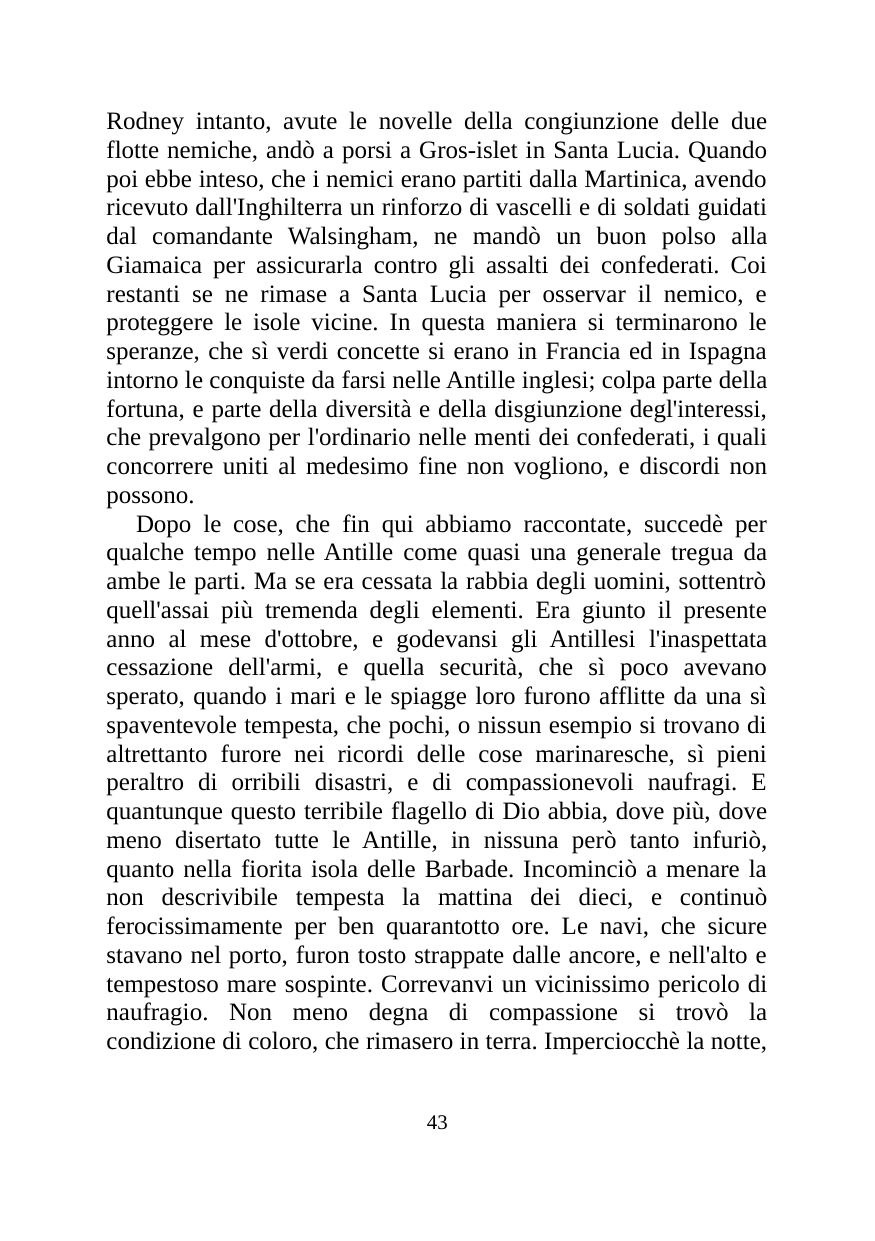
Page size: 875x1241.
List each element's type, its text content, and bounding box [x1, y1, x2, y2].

text Rodney intanto, avute le novelle della congiunzione delle due flotte nemiche, andò a porsi a Gros-islet in Santa Lucia. Quando poi ebbe inteso, che i nemici erano partiti dalla Martinica, avendo ricevuto dall'Inghilterra un rinforzo di vascelli e di soldati guidati dal comandante Walsingham, ne mandò un buon polso alla Giamaica per assicurarla contro gli assalti dei confederati. Coi restanti se ne rimase a Santa Lucia per osservar il nemico, e proteggere le isole vicine. In questa maniera si terminarono le speranze, che sì verdi concette si erano in Francia ed in Ispagna intorno le conquiste da farsi nelle Antille inglesi; colpa parte della fortuna, e parte della diversità e della disgiunzione degl'interessi, che prevalgono per l'ordinario nelle menti dei confederati, i quali concorrere uniti al medesimo fine non vogliono, e discordi non possono. [106, 106, 768, 509]
text Dopo le cose, che fin qui abbiamo raccontate, succedè per qualche tempo nelle Antille come quasi una generale tregua da ambe le parti. Ma se era cessata la rabbia degli uomini, sottentrò quell'assai più tremenda degli elementi. Era giunto il presente anno al mese d'ottobre, e godevansi gli Antillesi l'inaspettata cessazione dell'armi, e quella securità, che sì poco avevano sperato, quando i mari e le spiagge loro furono afflitte da una sì spaventevole tempesta, che pochi, o nissun esempio si trovano di altrettanto furore nei ricordi delle cose marinaresche, sì pieni peraltro di orribili disastri, e di compassionevoli naufragi. E quantunque questo terribile flagello di Dio abbia, dove più, dove meno disertato tutte le Antille, in nissuna però tanto infuriò, quanto nella fiorita isola delle Barbade. Incominciò a menare la non descrivibile tempesta la mattina dei dieci, e continuò ferocissimamente per ben quarantotto ore. Le navi, che sicure stavano nel porto, furon tosto strappate dalle ancore, e nell'alto e tempestoso mare sospinte. Correvanvi un vicinissimo pericolo di naufragio. Non meno degna di compassione si trovò la condizione di coloro, che rimasero in terra. Imperciocchè la notte, [106, 509, 768, 1055]
